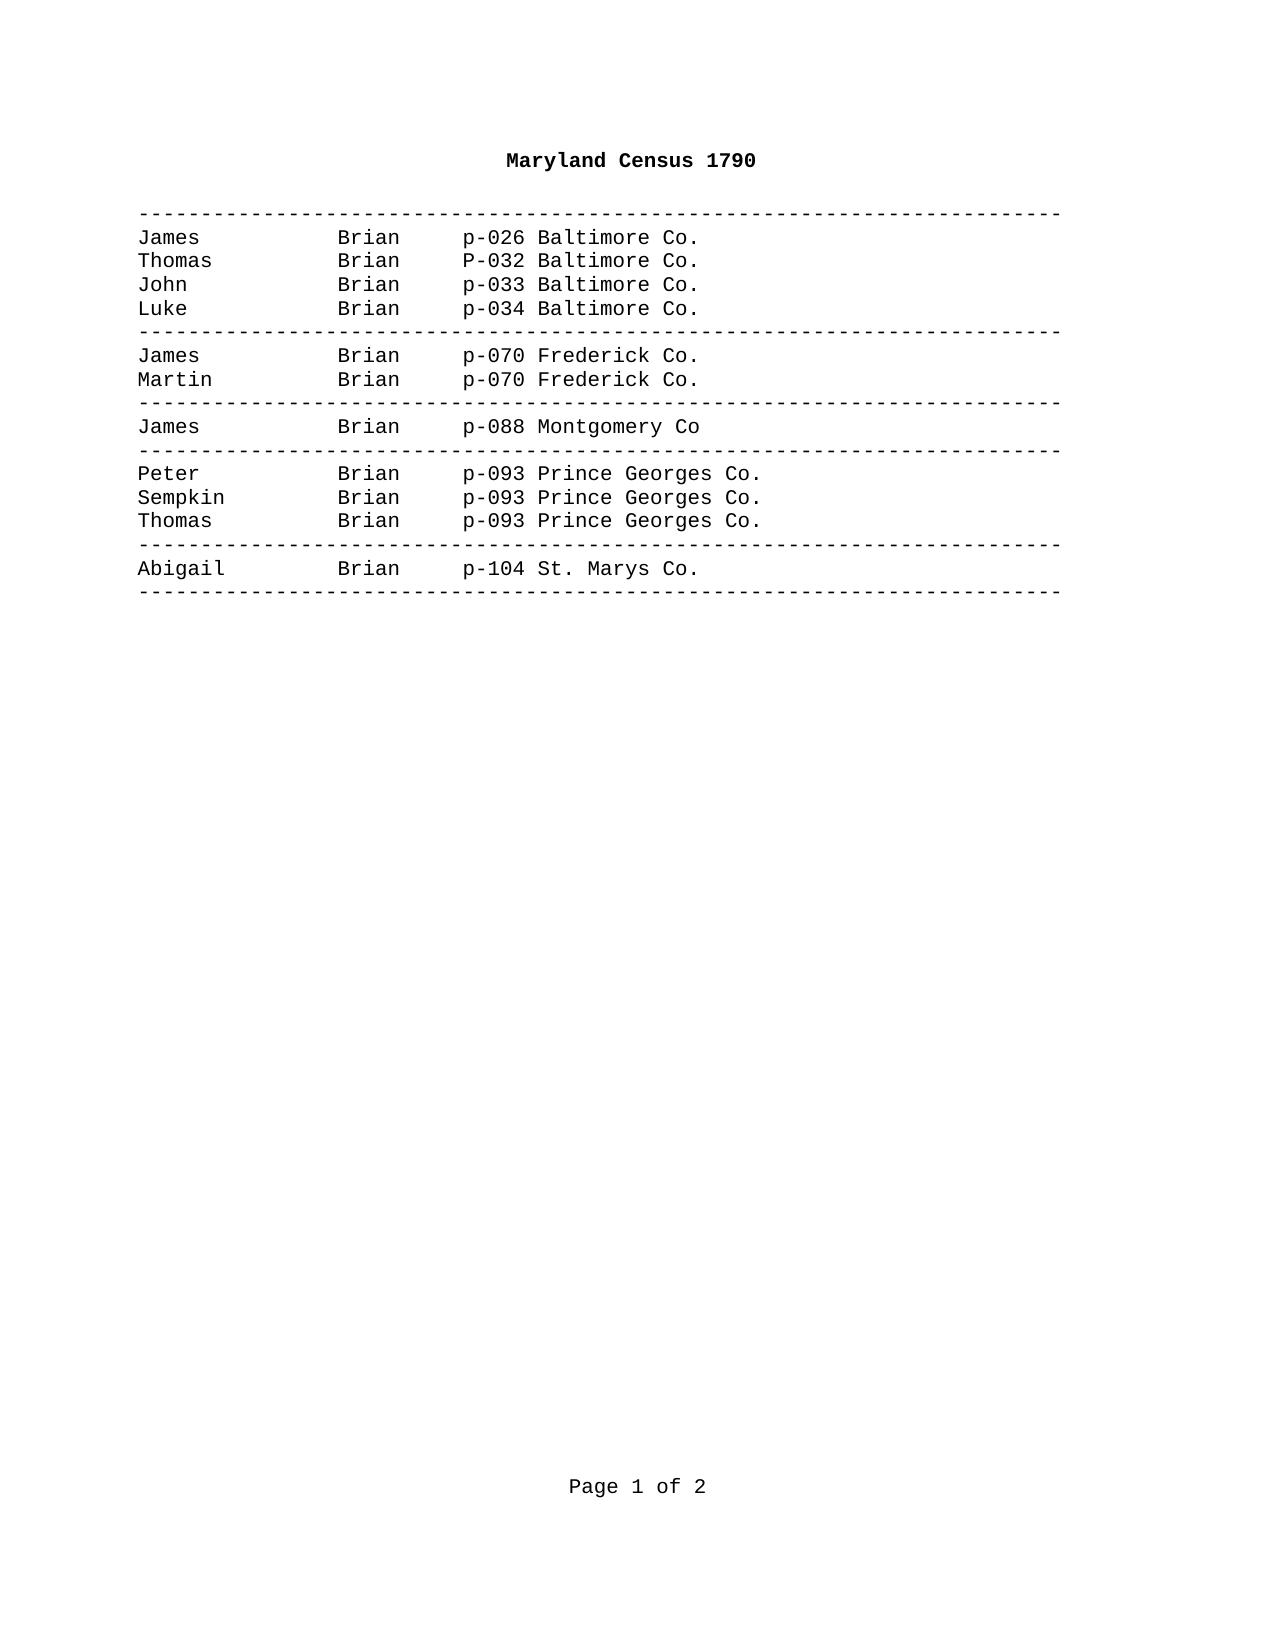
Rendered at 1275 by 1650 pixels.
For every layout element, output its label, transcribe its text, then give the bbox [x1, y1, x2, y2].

text -------------------------------------------------------------------------- [137, 439, 1138, 463]
text John Brian p-033 Baltimore Co. [137, 274, 1138, 298]
text James Brian p-088 Montgomery Co [137, 416, 1138, 439]
text Luke Brian p-034 Baltimore Co. [137, 298, 1138, 321]
text -------------------------------------------------------------------------- [137, 203, 1138, 227]
text Martin Brian p-070 Frederick Co. [137, 369, 1138, 392]
text Abigail Brian p-104 St. Marys Co. [137, 558, 1138, 581]
text James Brian p-026 Baltimore Co. [137, 227, 1138, 250]
text -------------------------------------------------------------------------- [137, 534, 1138, 558]
text -------------------------------------------------------------------------- [137, 392, 1138, 416]
text -------------------------------------------------------------------------- [137, 321, 1138, 345]
text Peter Brian p-093 Prince Georges Co. [137, 463, 1138, 487]
text James Brian p-070 Frederick Co. [137, 345, 1138, 369]
text Sempkin Brian p-093 Prince Georges Co. [137, 487, 1138, 511]
text -------------------------------------------------------------------------- [137, 581, 1138, 605]
text Thomas Brian p-093 Prince Georges Co. [137, 511, 1138, 534]
text Thomas Brian P-032 Baltimore Co. [137, 250, 1138, 274]
